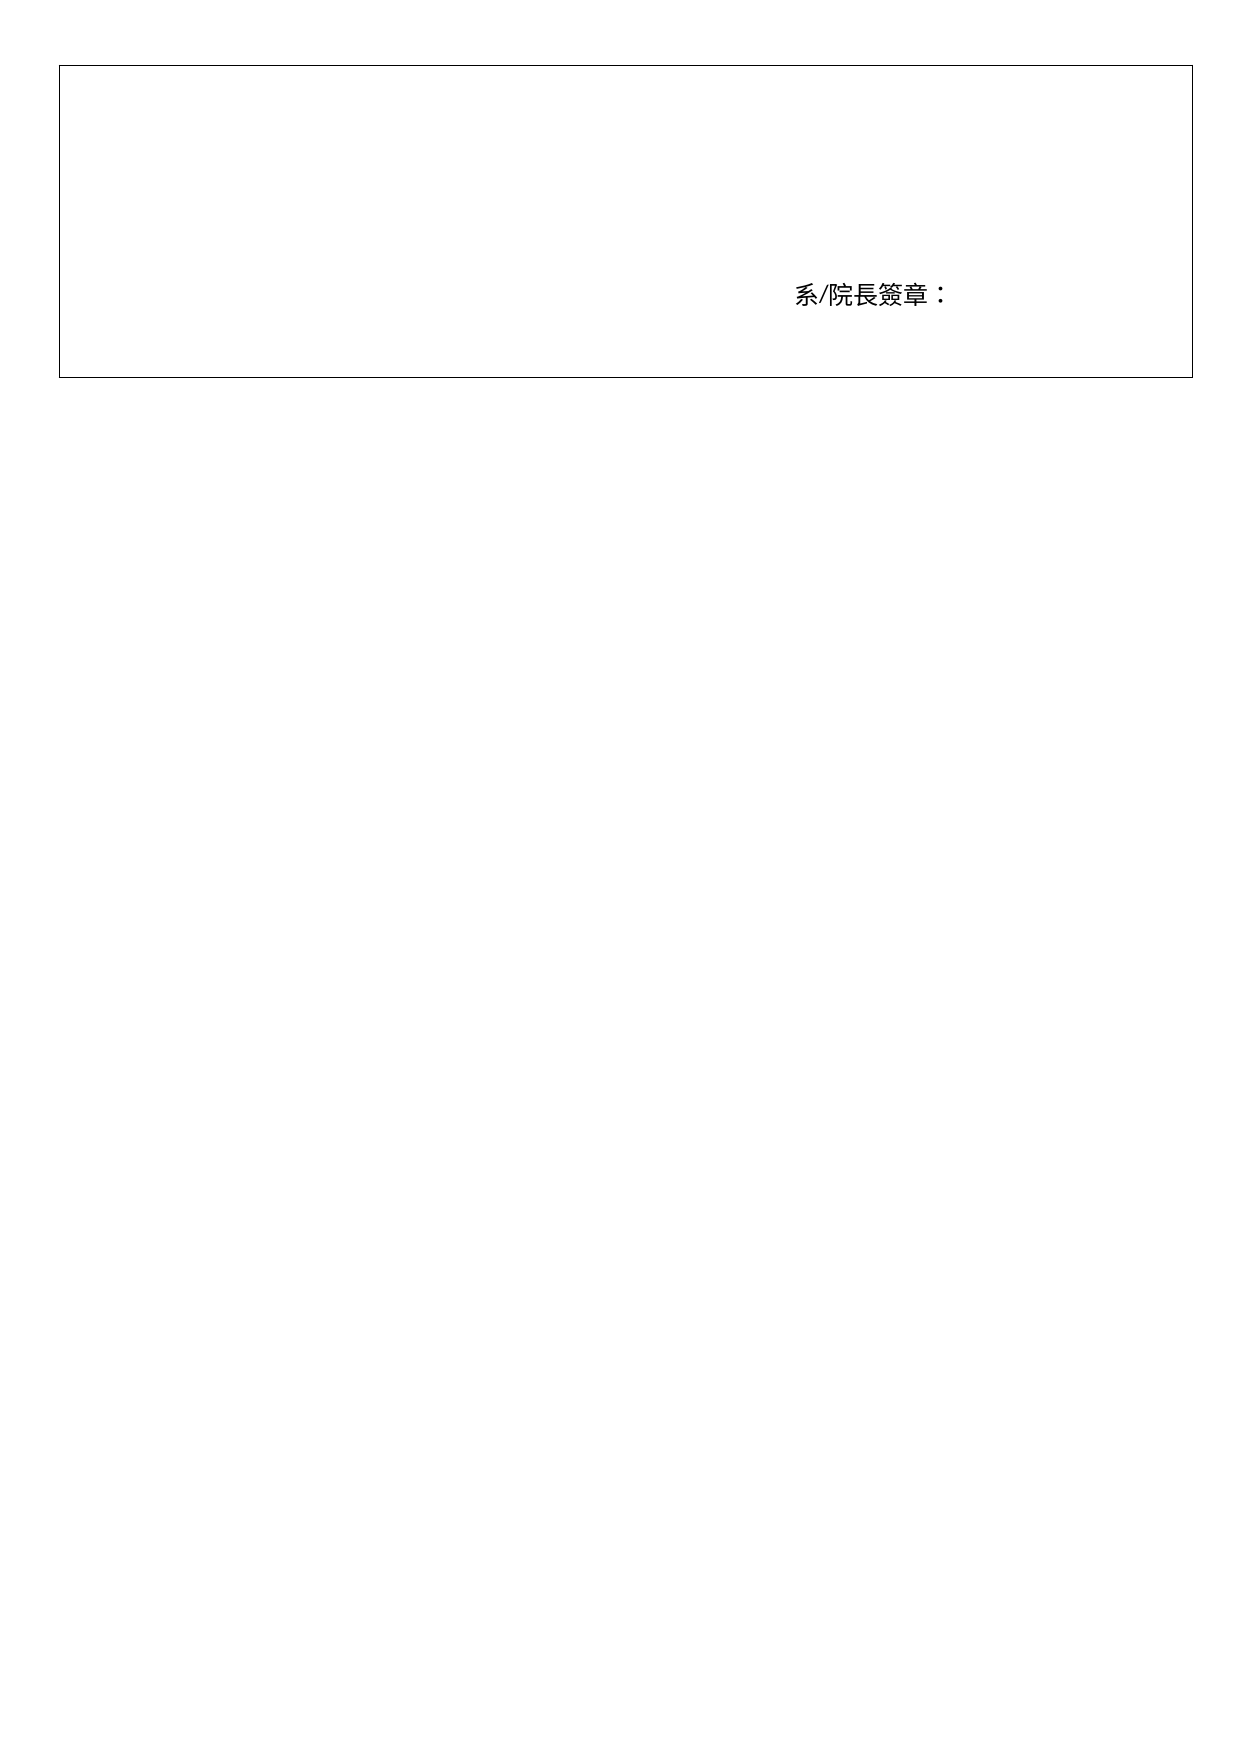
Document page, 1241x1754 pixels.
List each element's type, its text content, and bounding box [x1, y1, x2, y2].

table_cell 系/院長簽章： [60, 66, 1192, 377]
